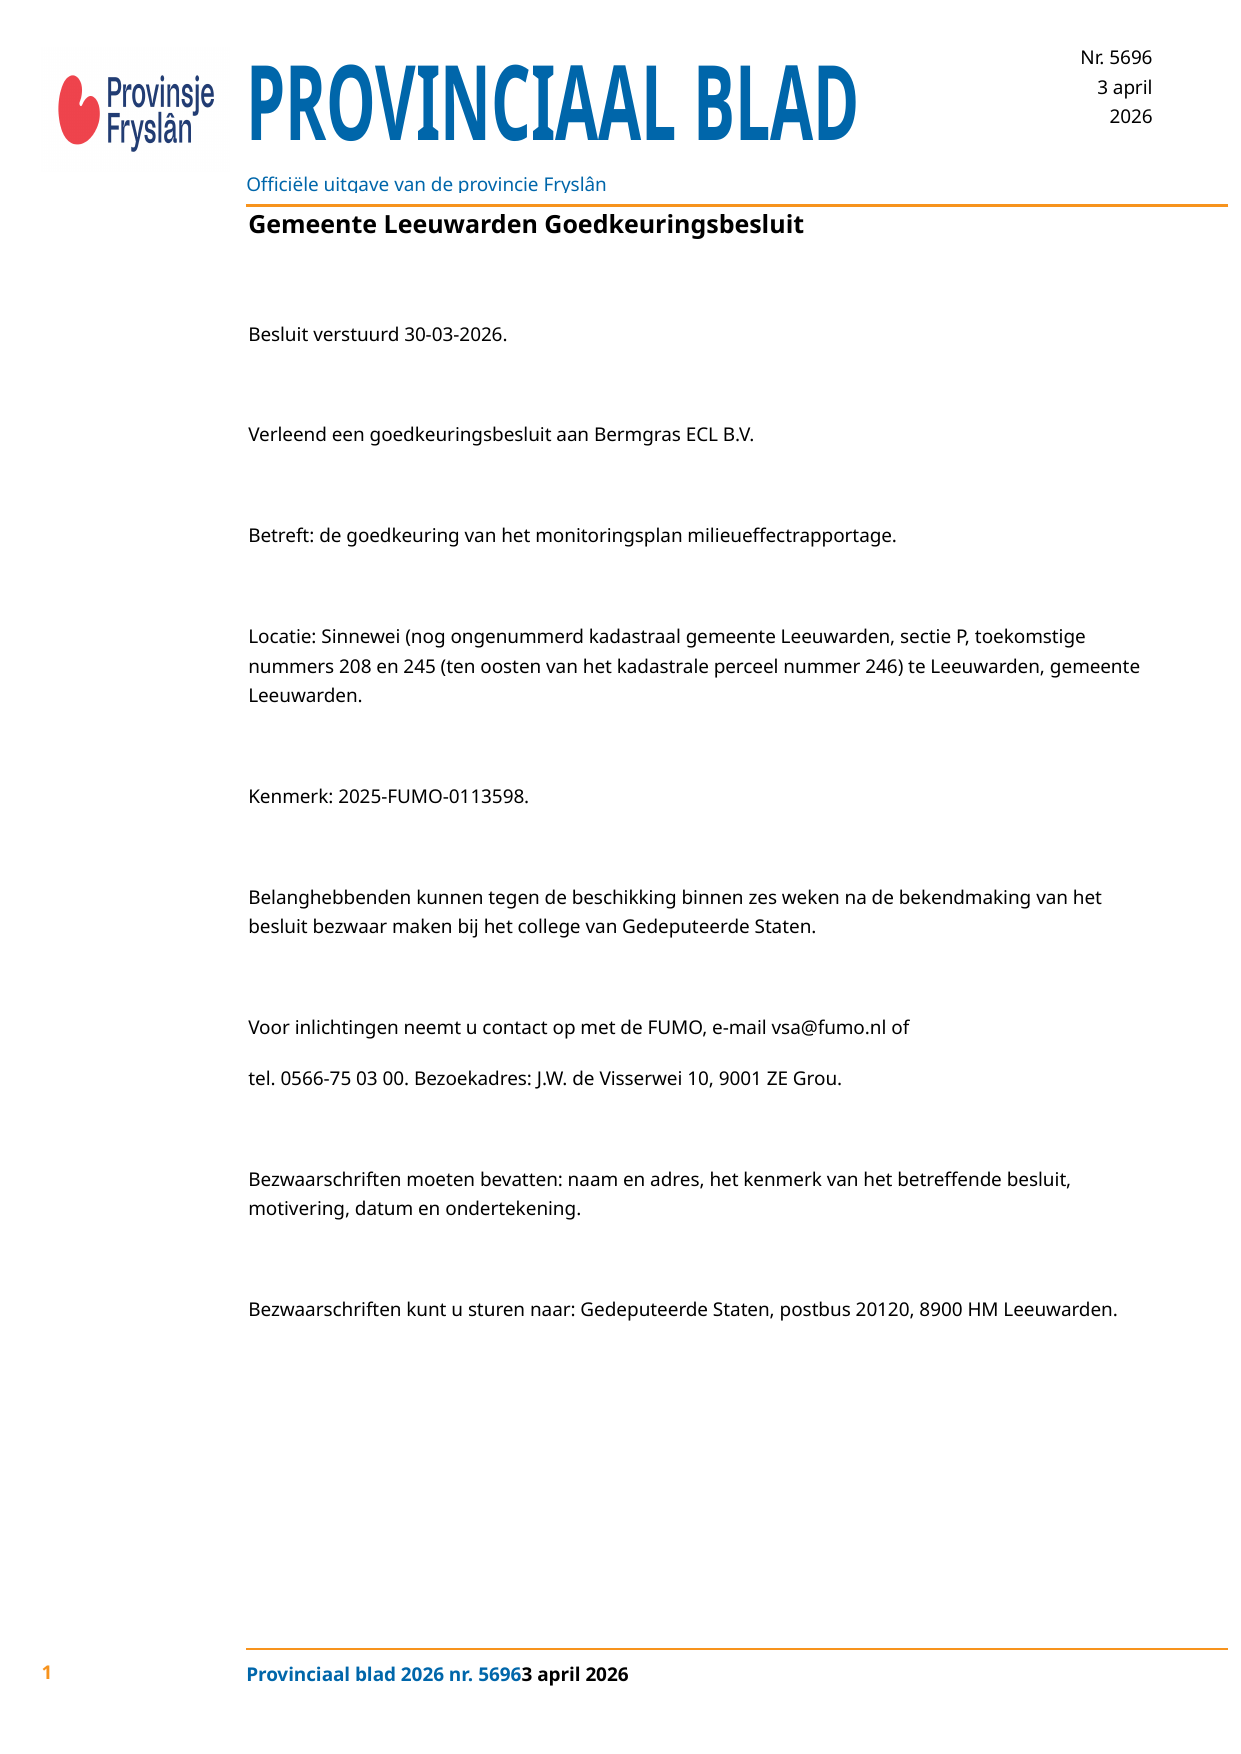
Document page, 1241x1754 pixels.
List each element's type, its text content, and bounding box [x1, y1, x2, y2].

picture [41, 47, 231, 172]
text Kenmerk: 2025-FUMO-0113598. [248, 783, 1152, 809]
text Voor inlichtingen neemt u contact op met de FUMO, e-mail vsa@fumo.nl of [248, 1014, 1152, 1040]
text Bezwaarschriften moeten bevatten: naam en adres, het kenmerk van het betreffende besluit, motivering, datum en ondertekening. [248, 1166, 1152, 1221]
text Belanghebbenden kunnen tegen de beschikking binnen zes weken na de bekendmaking van het besluit bezwaar maken bij het college van Gedeputeerde Staten. [248, 884, 1152, 939]
text Betreft: de goedkeuring van het monitoringsplan milieueffectrapportage. [248, 522, 1152, 548]
text Besluit verstuurd 30-03-2026. [248, 321, 1152, 346]
text Locatie: Sinnewei (nog ongenummerd kadastraal gemeente Leeuwarden, sectie P, toekomstige nummers 208 en 245 (ten oosten van het kadastrale perceel nummer 246) te Leeuwarden, gemeente Leeuwarden. [248, 623, 1152, 708]
text Verleend een goedkeuringsbesluit aan Bermgras ECL B.V. [248, 422, 1152, 447]
text Bezwaarschriften kunt u sturen naar: Gedeputeerde Staten, postbus 20120, 8900 HM Leeuwarden. [248, 1296, 1152, 1322]
text Gemeente Leeuwarden Goedkeuringsbesluit [248, 207, 1152, 241]
text tel. 0566-75 03 00. Bezoekadres: J.W. de Visserwei 10, 9001 ZE Grou. [248, 1065, 1152, 1091]
